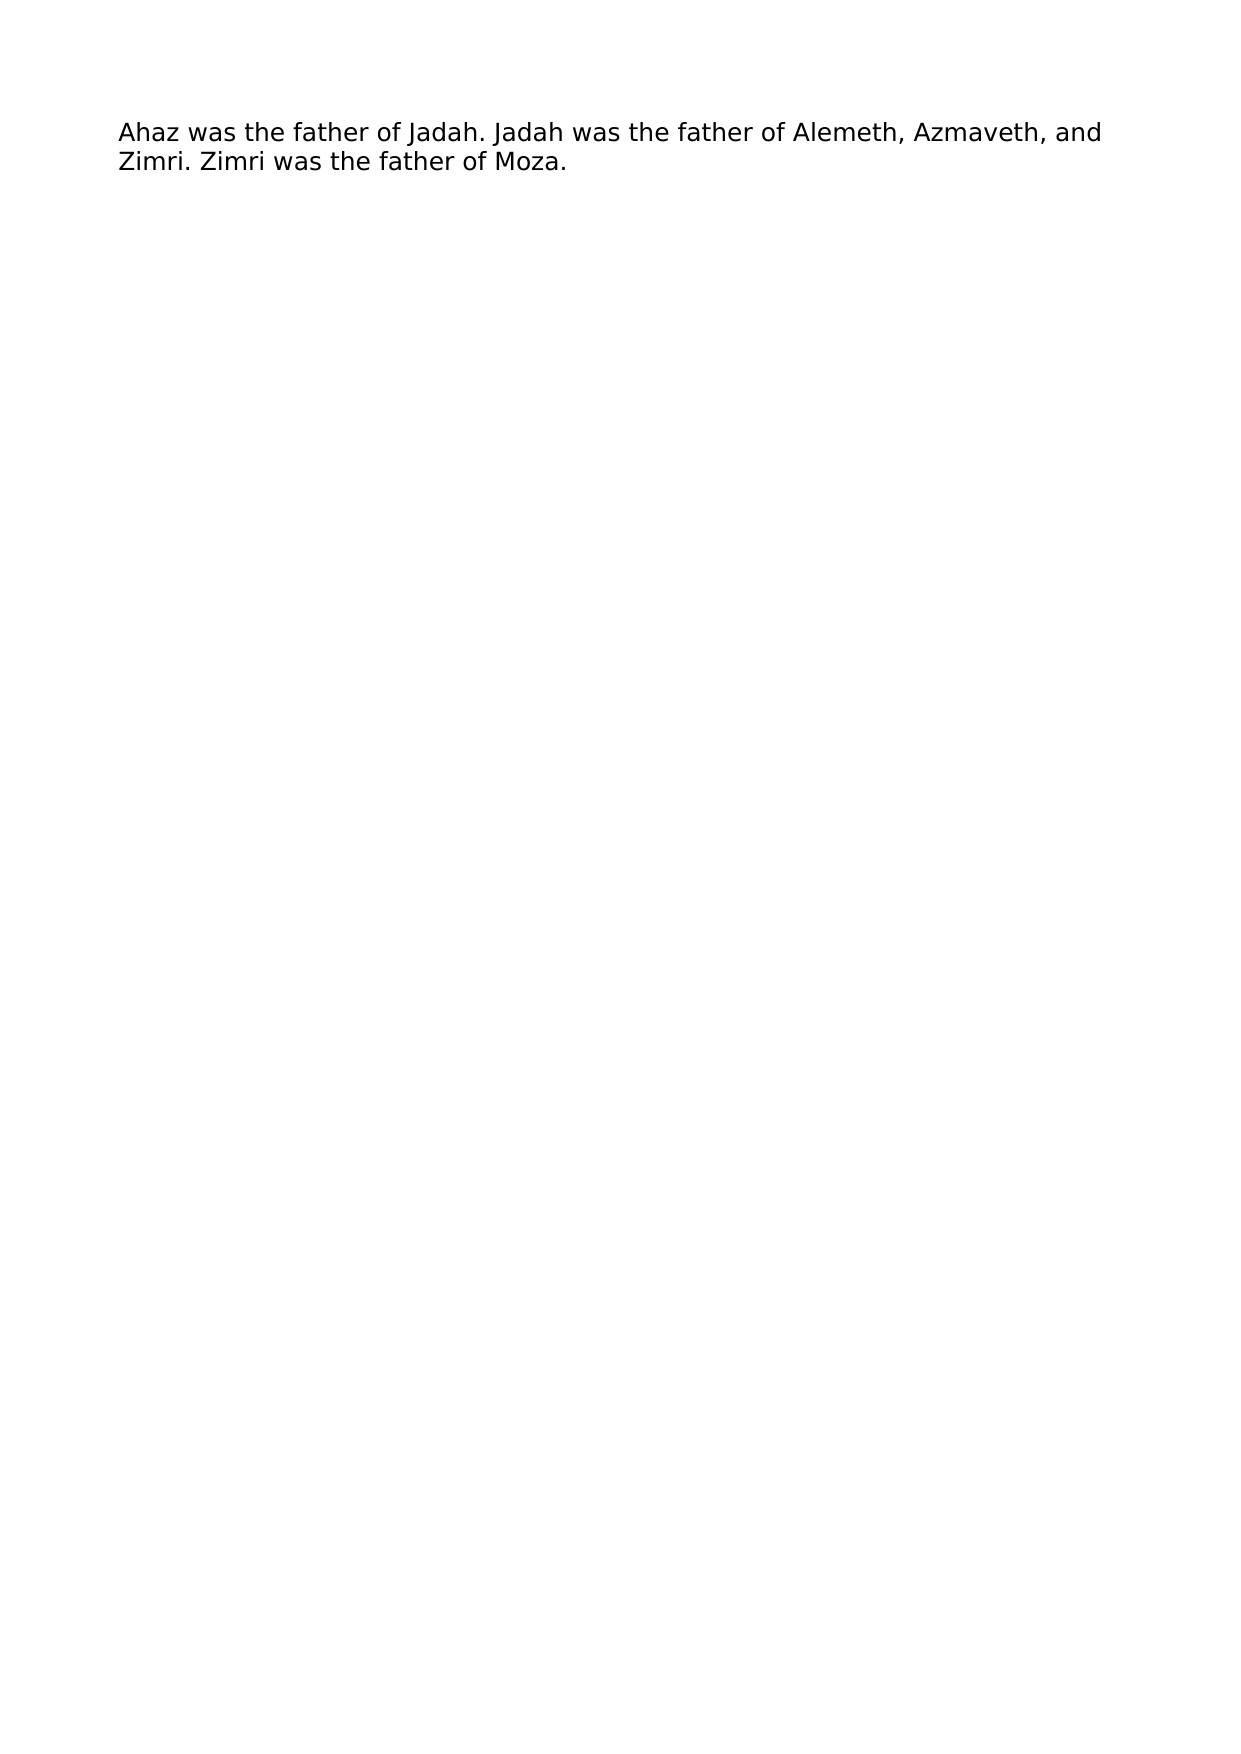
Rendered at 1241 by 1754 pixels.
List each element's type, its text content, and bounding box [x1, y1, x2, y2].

text Ahaz was the father of Jadah. Jadah was the father of Alemeth, Azmaveth, and Zimri. Zimri was the father of Moza. [118, 118, 1122, 176]
